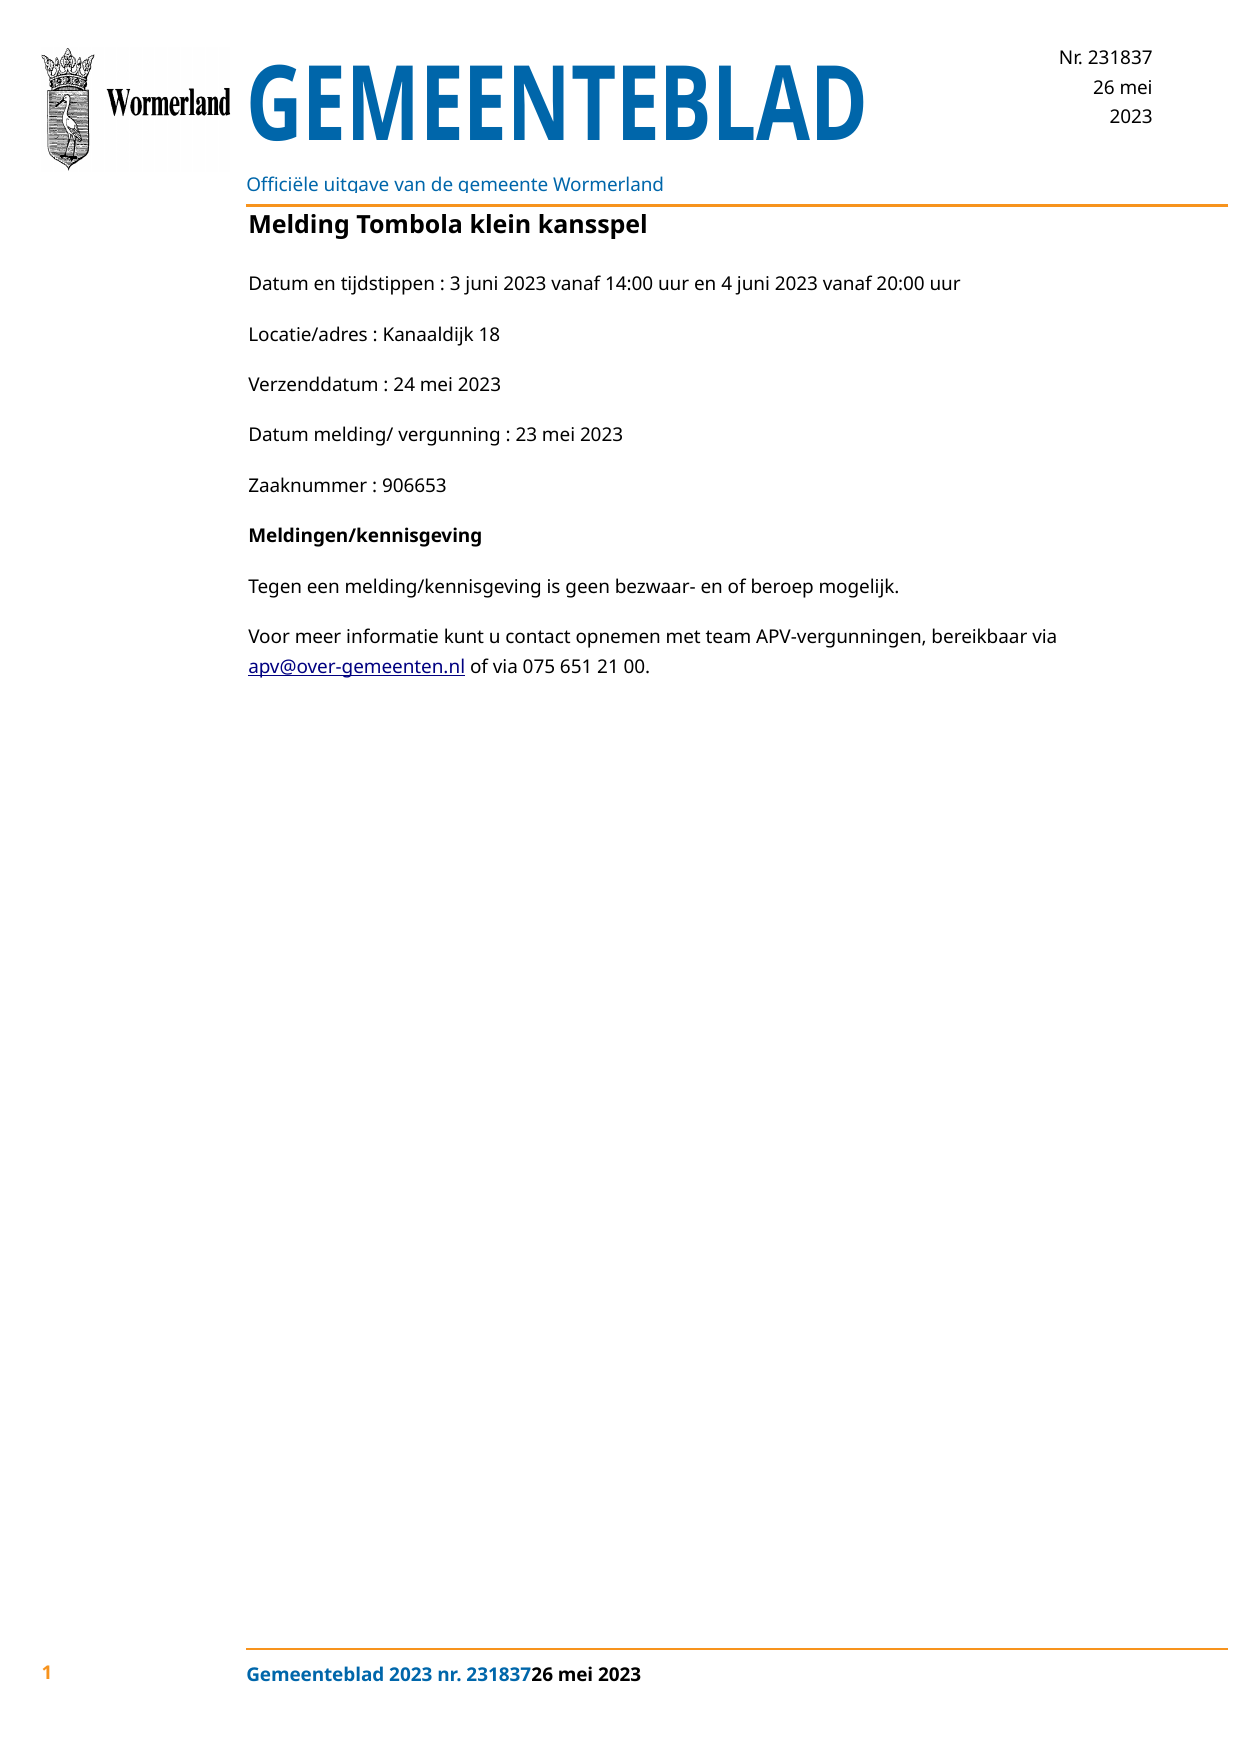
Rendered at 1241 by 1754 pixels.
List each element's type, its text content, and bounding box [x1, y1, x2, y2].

text Melding Tombola klein kansspel [248, 207, 1152, 241]
text Voor meer informatie kunt u contact opnemen met team APV-vergunningen, bereikbaar via apv@over-gemeenten.nl of via 075 651 21 00. [248, 623, 1152, 678]
text Meldingen/kennisgeving [248, 522, 1152, 548]
picture [41, 47, 231, 172]
text Tegen een melding/kennisgeving is geen bezwaar- en of beroep mogelijk. [248, 573, 1152, 598]
text Zaaknummer : 906653 [248, 472, 1152, 498]
text Datum en tijdstippen : 3 juni 2023 vanaf 14:00 uur en 4 juni 2023 vanaf 20:00 uur [248, 270, 1152, 296]
text Locatie/adres : Kanaaldijk 18 [248, 321, 1152, 346]
text Datum melding/ vergunning : 23 mei 2023 [248, 422, 1152, 447]
text Verzenddatum : 24 mei 2023 [248, 371, 1152, 397]
